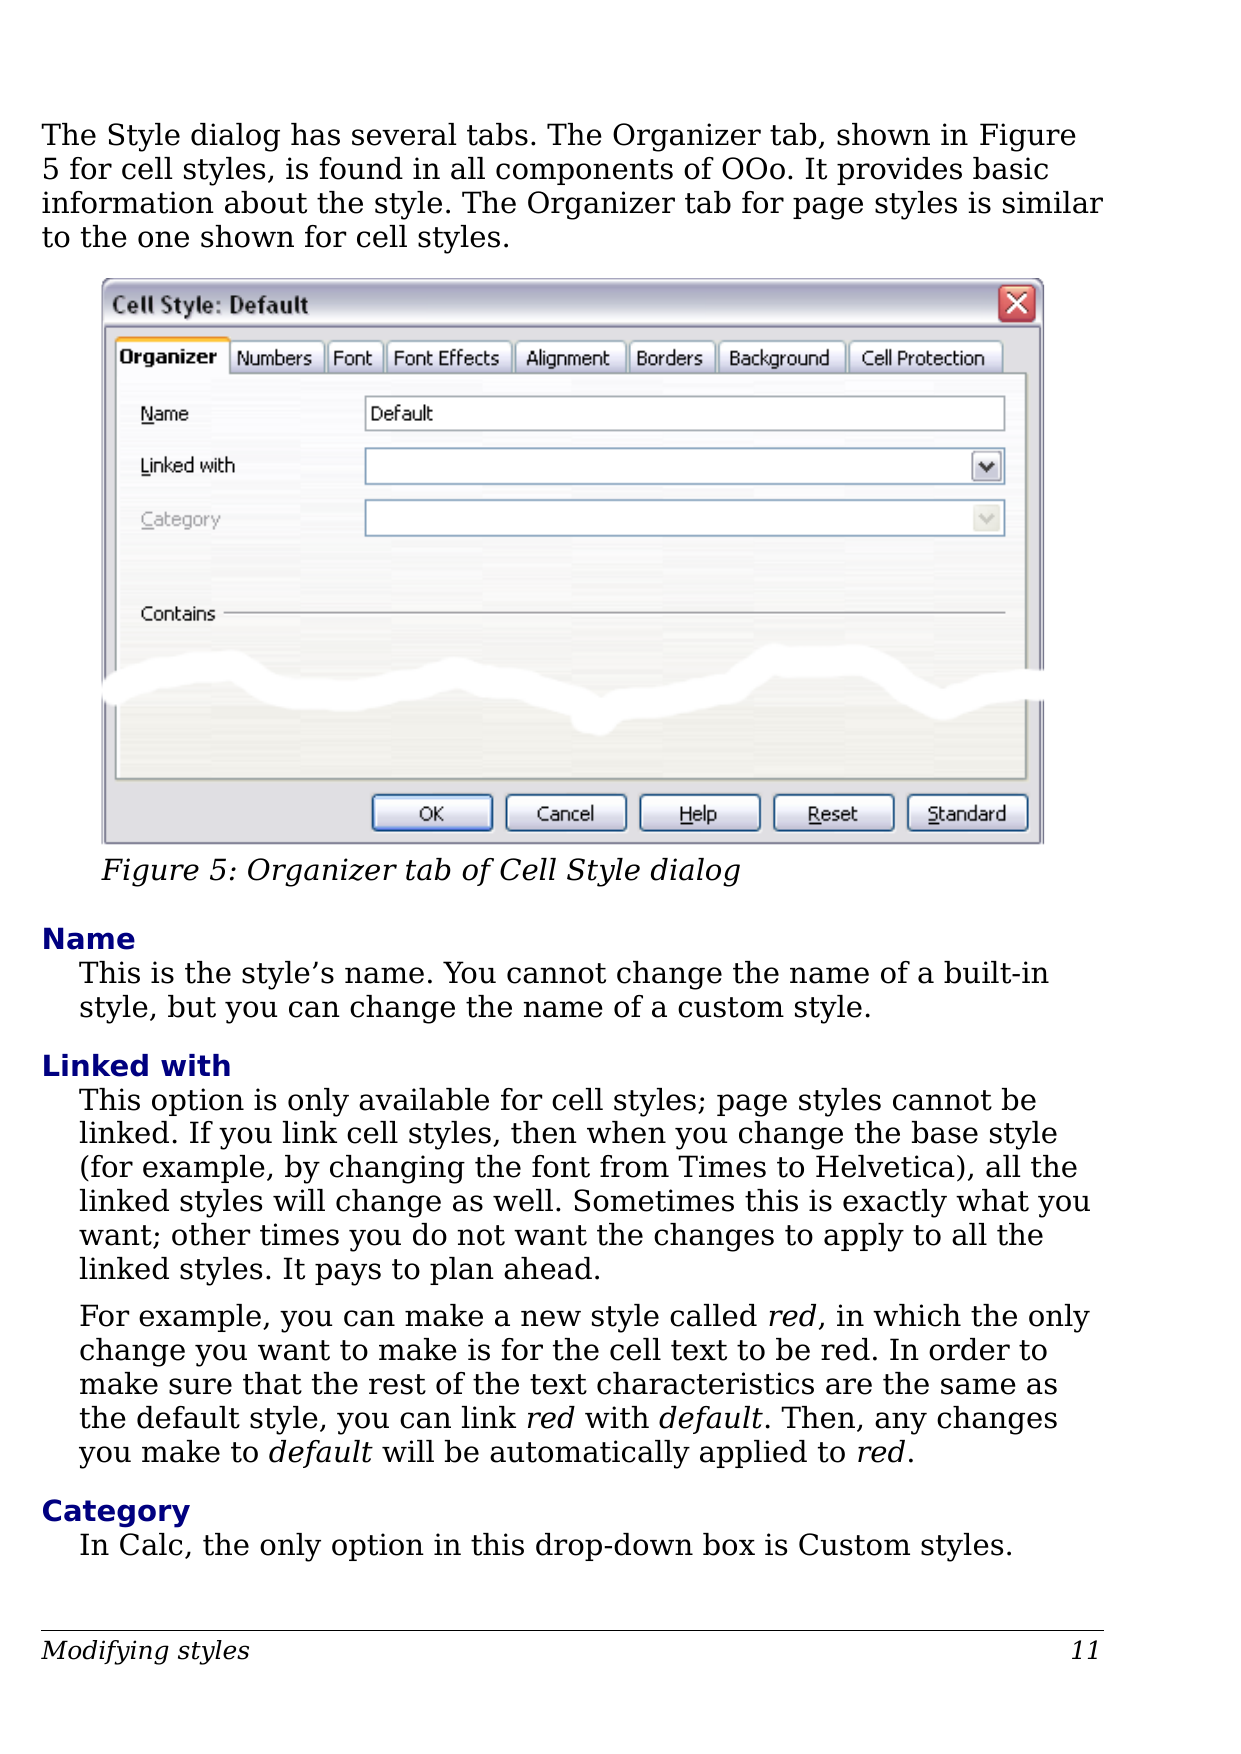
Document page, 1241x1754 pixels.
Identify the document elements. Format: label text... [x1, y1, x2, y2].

text This is the style’s name. You cannot change the name of a built-in style, but you can change the name of a custom style. [79, 956, 1104, 1024]
text Linked with [41, 1049, 1104, 1083]
text The Style dialog has several tabs. The Organizer tab, shown in Figure 5 for cell styles, is found in all components of OOo. It provides basic information about the style. The Organizer tab for page styles is similar to the one shown for cell styles. [41, 118, 1104, 254]
text For example, you can make a new style called red, in which the only change you want to make is for the cell text to be red. In order to make sure that the rest of the text characteristics are the same as the default style, you can link red with default. Then, any changes you make to default will be automatically applied to red. [79, 1299, 1104, 1469]
text Category [41, 1494, 1104, 1528]
text This option is only available for cell styles; page styles cannot be linked. If you link cell styles, then when you change the base style (for example, by changing the font from Times to Helvetica), all the linked styles will change as well. Sometimes this is exactly what you want; other times you do not want the changes to apply to all the linked styles. It pays to plan ahead. [79, 1083, 1104, 1287]
text In Calc, the only option in this drop-down box is Custom styles. [79, 1528, 1104, 1562]
text Figure 5: Organizer tab of Cell Style dialog [102, 854, 1044, 888]
picture [101, 278, 1045, 848]
text Name [41, 922, 1104, 956]
